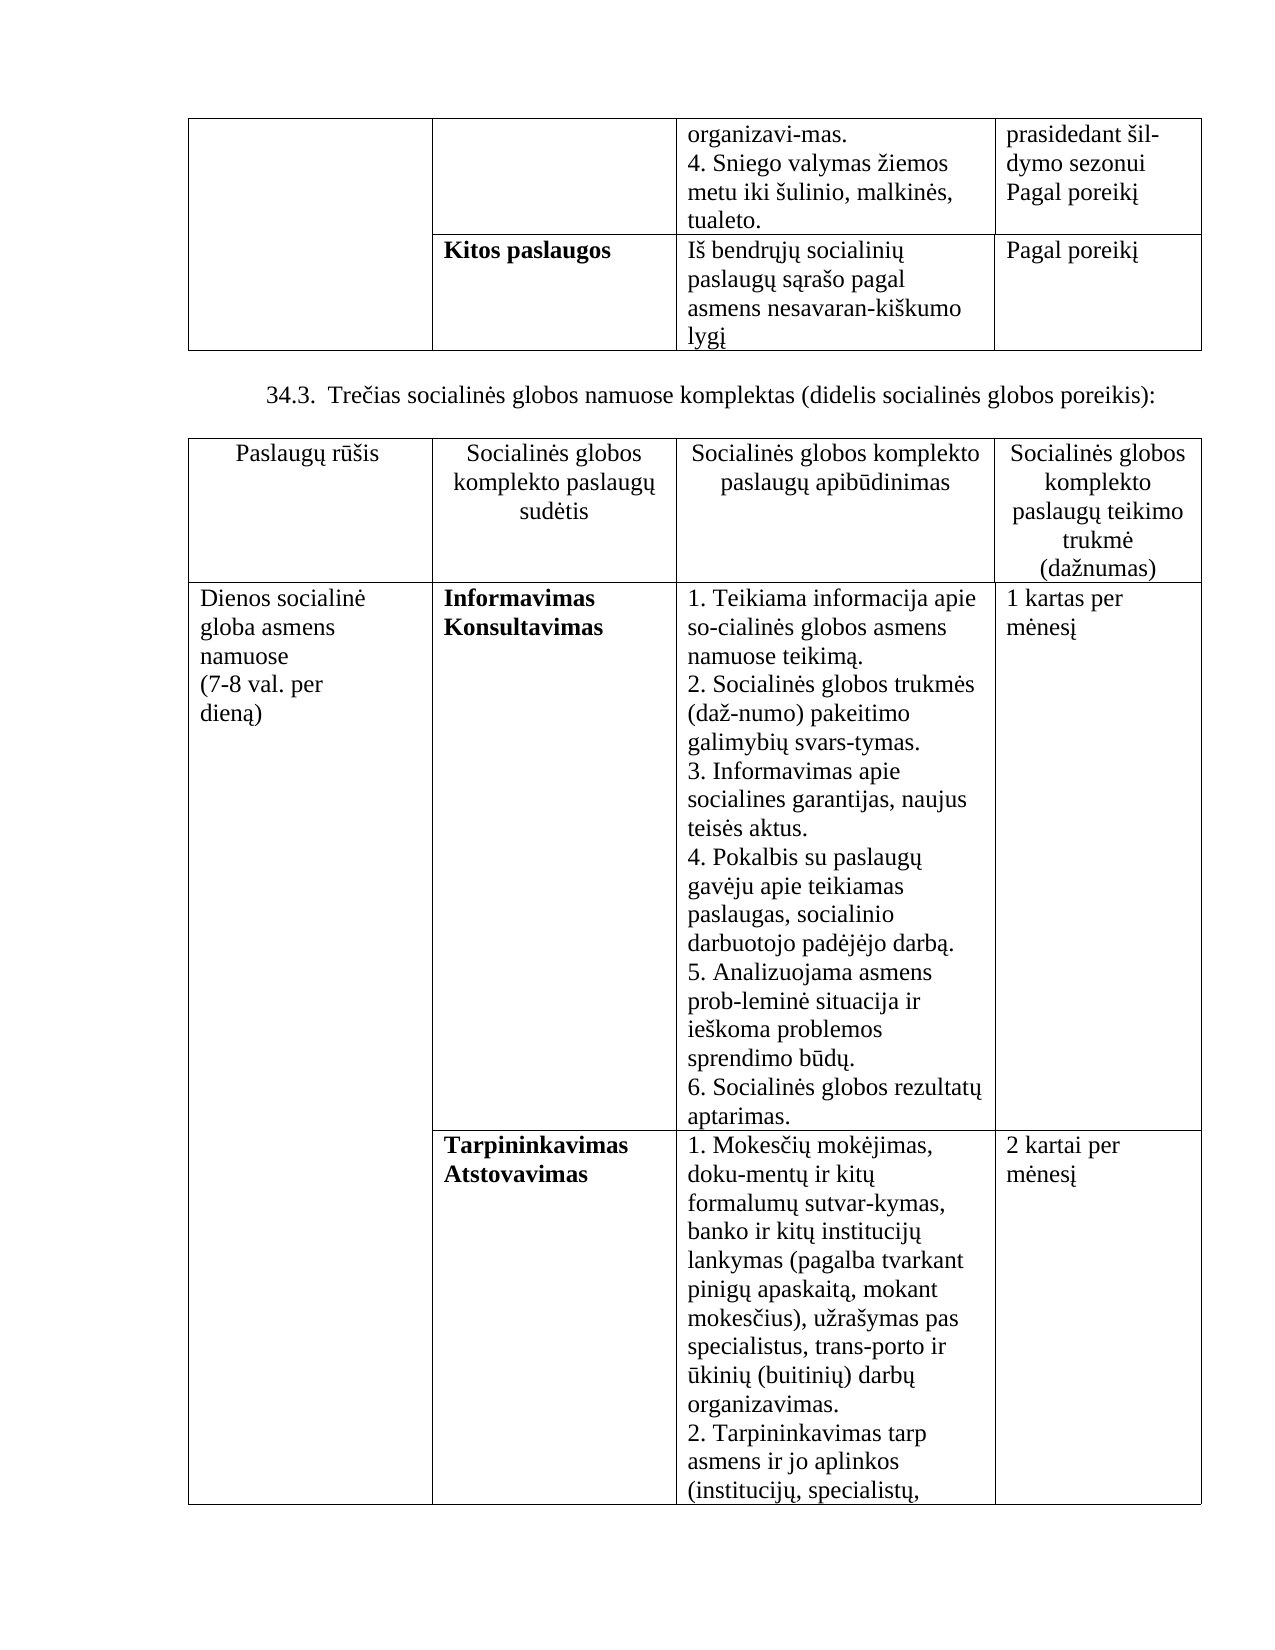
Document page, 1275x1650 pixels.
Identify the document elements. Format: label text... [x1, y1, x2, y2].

table_header Socialinės globos komplekto paslaugų apibūdinimas [677, 439, 994, 582]
table_cell Kitos paslaugos [433, 235, 676, 350]
table_cell Tarpininkavimas Atstovavimas [433, 1131, 676, 1504]
table_header Paslaugų rūšis [189, 439, 432, 582]
table_cell organizavi-mas. 4. Sniego valymas žiemos metu iki šulinio, malkinės, tualeto. [677, 119, 995, 234]
table_cell Pagal poreikį [995, 235, 1201, 350]
table_cell 1. Mokesčių mokėjimas, doku-mentų ir kitų formalumų sutvar-kymas, banko ir kitų institucijų lankymas (pagalba tvarkant pinigų apaskaitą, mokant mokesčius), užrašymas pas specialistus, trans-porto ir ūkinių (buitinių) darbų organizavimas. 2. Tarpininkavimas tarp asmens ir jo aplinkos (institucijų, specialistų, [677, 1131, 995, 1504]
table_cell Dienos socialinė globa asmens namuose (7-8 val. per dieną) [189, 583, 432, 1504]
table_cell Iš bendrųjų socialinių paslaugų sąrašo pagal asmens nesavaran-kiškumo lygį [677, 235, 994, 350]
table_cell 1 kartas per mėnesį [996, 583, 1201, 1129]
table_cell [433, 119, 676, 234]
table_cell prasidedant šil-dymo sezonui Pagal poreikį [996, 119, 1201, 234]
text 34.3. Trečias socialinės globos namuose komplektas (didelis socialinės globos poreikis): [177, 380, 1216, 409]
table_cell 1. Teikiama informacija apie so-cialinės globos asmens namuose teikimą. 2. Socialinės globos trukmės (daž-numo) pakeitimo galimybių svars-tymas. 3. Informavimas apie socialines garantijas, naujus teisės aktus. 4. Pokalbis su paslaugų gavėju apie teikiamas paslaugas, socialinio darbuotojo padėjėjo darbą. 5. Analizuojama asmens prob-leminė situacija ir ieškoma problemos sprendimo būdų. 6. Socialinės globos rezultatų aptarimas. [677, 583, 995, 1129]
table_cell Informavimas Konsultavimas [433, 583, 676, 1129]
table_header Socialinės globos komplekto paslaugų teikimo trukmė (dažnumas) [995, 439, 1201, 582]
table_cell [189, 119, 432, 350]
table_cell 2 kartai per mėnesį [996, 1131, 1201, 1504]
table_header Socialinės globos komplekto paslaugų sudėtis [433, 439, 676, 582]
